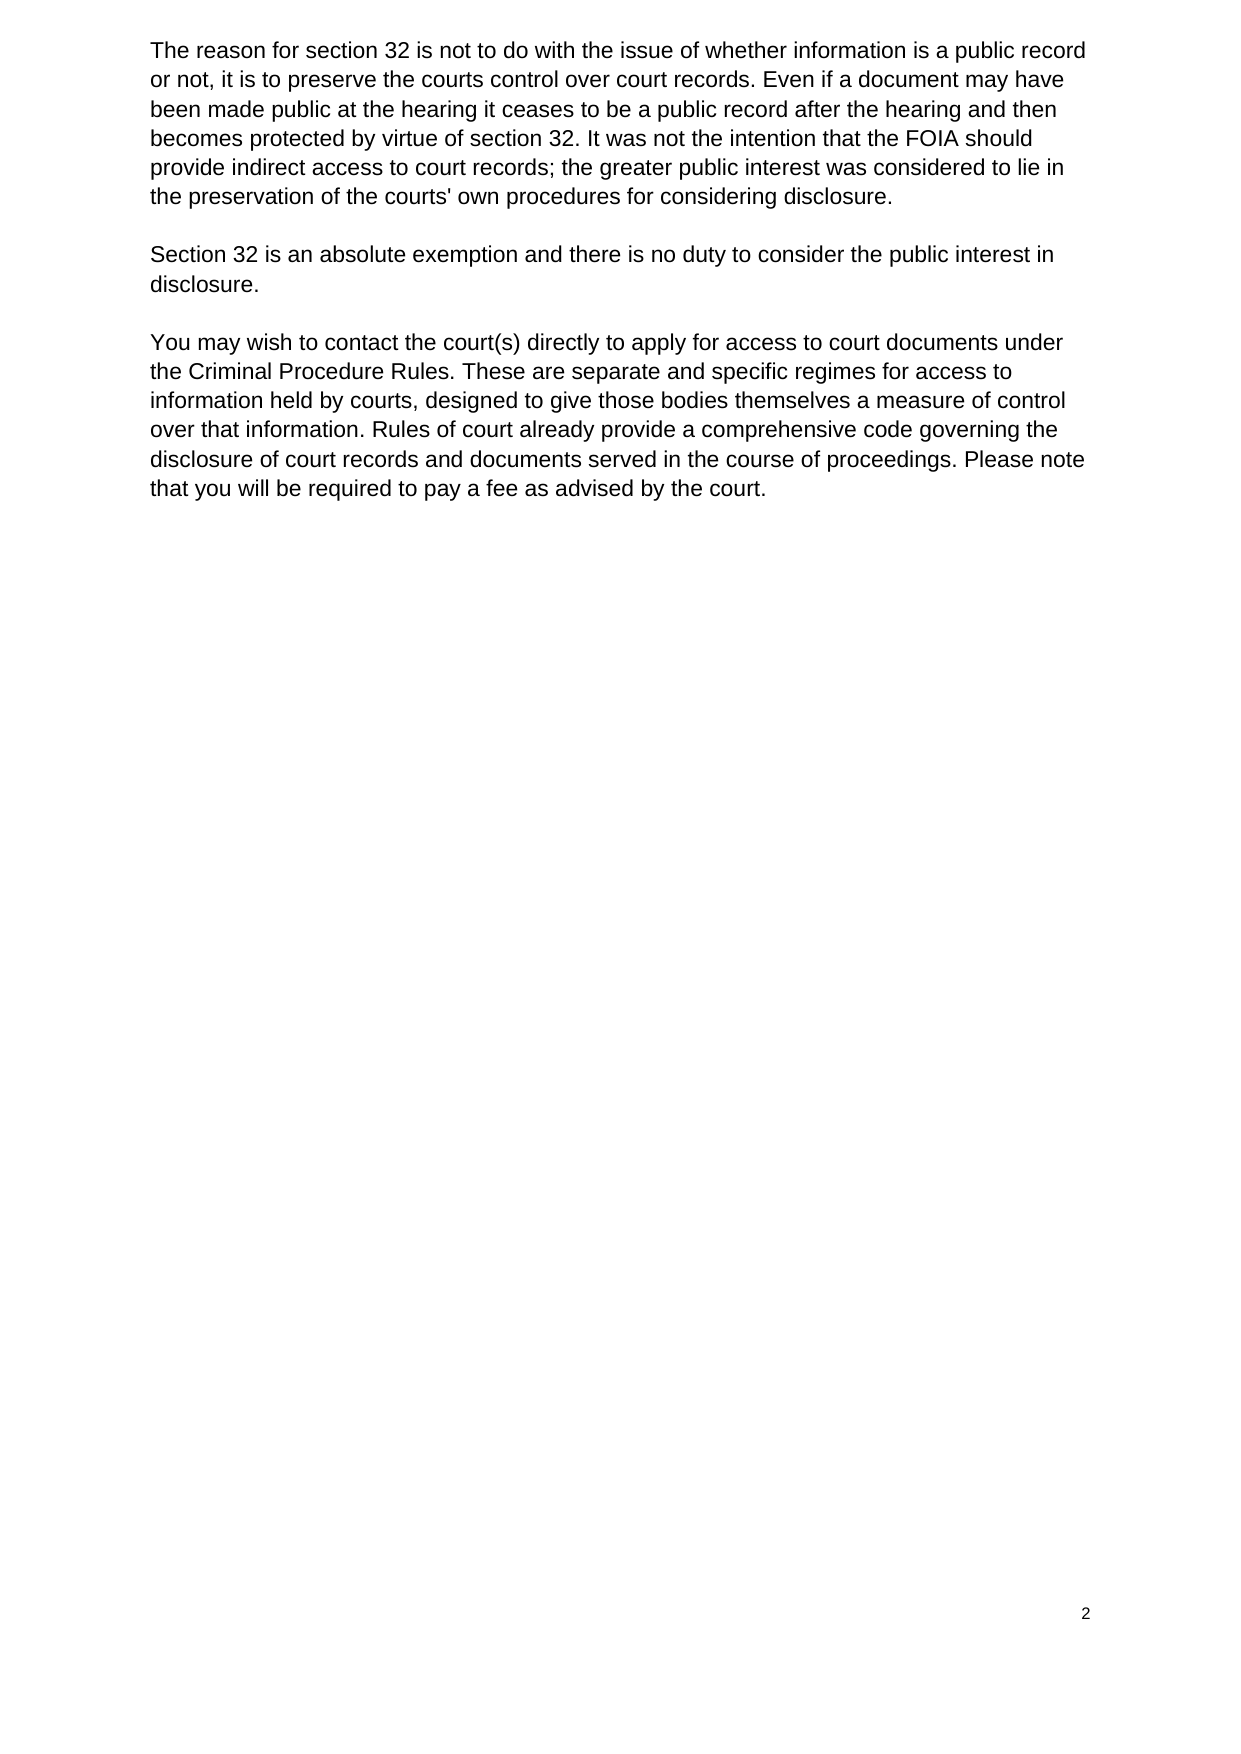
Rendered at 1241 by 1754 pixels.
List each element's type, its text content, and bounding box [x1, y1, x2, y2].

text Section 32 is an absolute exemption and there is no duty to consider the public interest in disclosure. [150, 239, 1090, 298]
text The reason for section 32 is not to do with the issue of whether information is a public record or not, it is to preserve the courts control over court records. Even if a document may have been made public at the hearing it ceases to be a public record after the hearing and then becomes protected by virtue of section 32. It was not the intention that the FOIA should provide indirect access to court records; the greater public interest was considered to lie in the preservation of the courts' own procedures for considering disclosure. [150, 35, 1090, 210]
text You may wish to contact the court(s) directly to apply for access to court documents under the Criminal Procedure Rules. These are separate and specific regimes for access to information held by courts, designed to give those bodies themselves a measure of control over that information. Rules of court already provide a comprehensive code governing the disclosure of court records and documents served in the course of proceedings. Please note that you will be required to pay a fee as advised by the court. [150, 327, 1090, 502]
